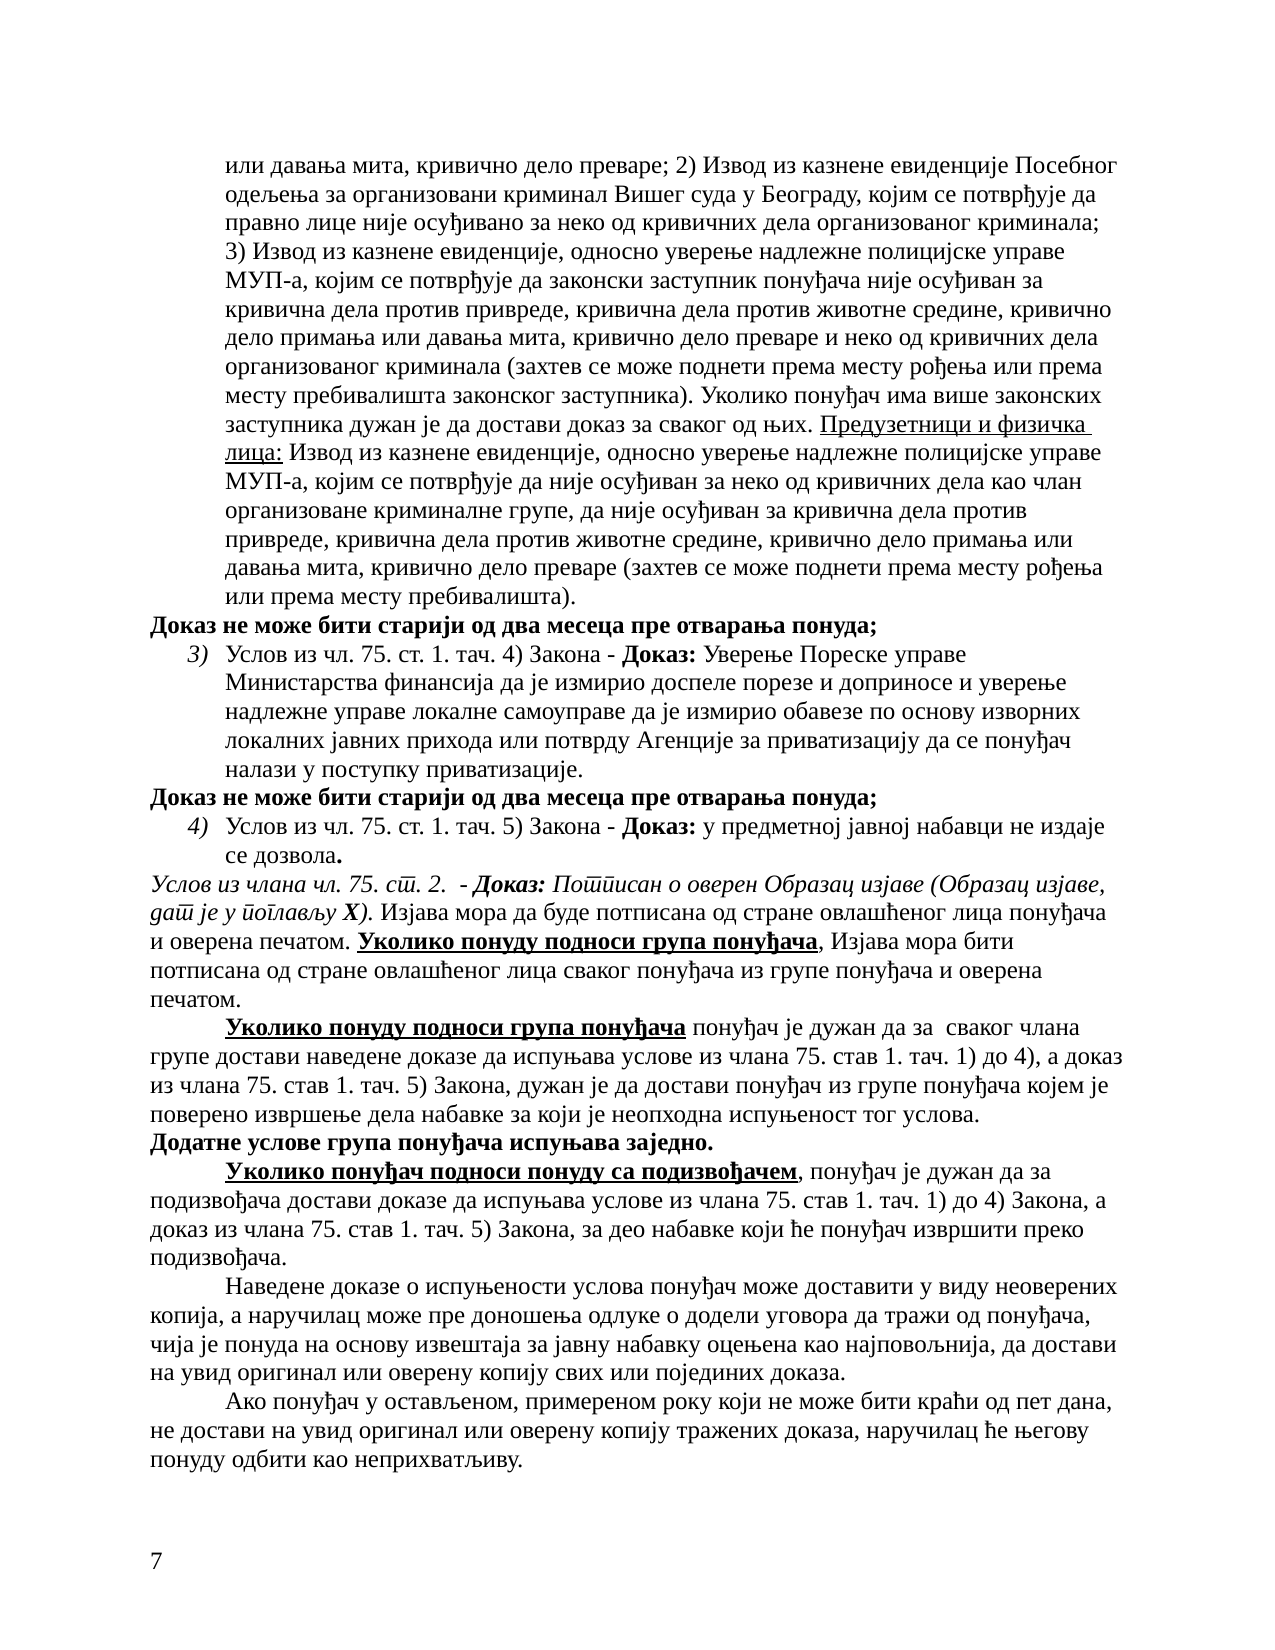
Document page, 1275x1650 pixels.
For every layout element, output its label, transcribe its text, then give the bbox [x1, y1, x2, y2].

text Услов из члана чл. 75. ст. 2. - Доказ: Потписан о оверен Oбразац изјаве (Образац изјаве, дат је у поглављу X). Изјава мора да буде потписана од стране овлашћеног лица понуђача и оверена печатом. Уколико понуду подноси група понуђача, Изјава мора бити потписана од стране овлашћеног лица сваког понуђача из групе понуђача и оверена печатом. [150, 869, 1125, 1012]
text Уколико понуђач подноси понуду са подизвођачем, понуђач је дужан да за подизвођача достави доказе да испуњава услове из члана 75. став 1. тач. 1) до 4) Закона, а доказ из члана 75. став 1. тач. 5) Закона, за део набавке који ће понуђач извршити преко подизвођача. [150, 1156, 1125, 1271]
list Услов из чл. 75. ст. 1. тач. 5) Закона - Доказ: у предметној јавној набавци не издаје се дозвола. [187, 811, 1125, 869]
text Наведене доказе о испуњености услова понуђач може доставити у виду неоверених копија, а наручилац може пре доношења одлуке о додели уговора да тражи од понуђача, чија је понуда на основу извештаја за јавну набавку оцењена као најповољнија, да достави на увид оригинал или оверену копију свих или појединих доказа. [150, 1271, 1125, 1386]
text Доказ не може бити старији од два месеца пре отварања понуда; [150, 782, 1125, 811]
text Уколико понуду подноси група понуђача понуђач је дужан да за сваког члана групе достави наведене доказе да испуњава услове из члана 75. став 1. тач. 1) до 4), а доказ из члана 75. став 1. тач. 5) Закона, дужан је да достави понуђач из групе понуђача којем је поверено извршење дела набавке за који је неопходна испуњеност тог услова. [150, 1012, 1125, 1127]
text Ако понуђач у остављеном, примереном року који не може бити краћи од пет дана, не достави на увид оригинал или оверену копију тражених доказа, наручилац ће његову понуду одбити као неприхватљиву. [150, 1386, 1125, 1472]
list Услов из чл. 75. ст. 1. тач. 4) Закона - Доказ: Уверење Пореске управе Министарства финансија да је измирио доспеле порезе и доприносе и уверење надлежне управе локалне самоуправе да је измирио обавезе по основу изворних локалних јавних прихода или потврду Агенције за приватизацију да се понуђач налази у поступку приватизације. [187, 639, 1125, 782]
text Доказ не може бити старији од два месеца пре отварања понуда; [150, 610, 1125, 639]
list или давања мита, кривично дело преваре; 2) Извод из казнене евиденције Посебног одељења за организовани криминал Вишег суда у Београду, којим се потврђује да правно лице није осуђивано за неко од кривичних дела организованог криминала; 3) Извод из казнене евиденције, односно уверење надлежне полицијске управе МУП-а, којим се потврђује да законски заступник понуђача није осуђиван за кривична дела против привреде, кривична дела против животне средине, кривично дело примања или давања мита, кривично дело преваре и неко од кривичних дела организованог криминала (захтев се може поднети према месту рођења или према месту пребивалишта законског заступника). Уколико понуђач има више законских заступника дужан је да достави доказ за сваког од њих. Предузетници и физичка лица: Извод из казнене евиденције, односно уверење надлежне полицијске управе МУП-а, којим се потврђује да није осуђиван за неко од кривичних дела као члан организоване криминалне групе, да није осуђиван за кривична дела против привреде, кривична дела против животне средине, кривично дело примања или давања мита, кривично дело преваре (захтев се може поднети према месту рођења или према месту пребивалишта). [187, 150, 1125, 610]
text Додатне услове група понуђача испуњава заједно. [150, 1127, 1125, 1156]
